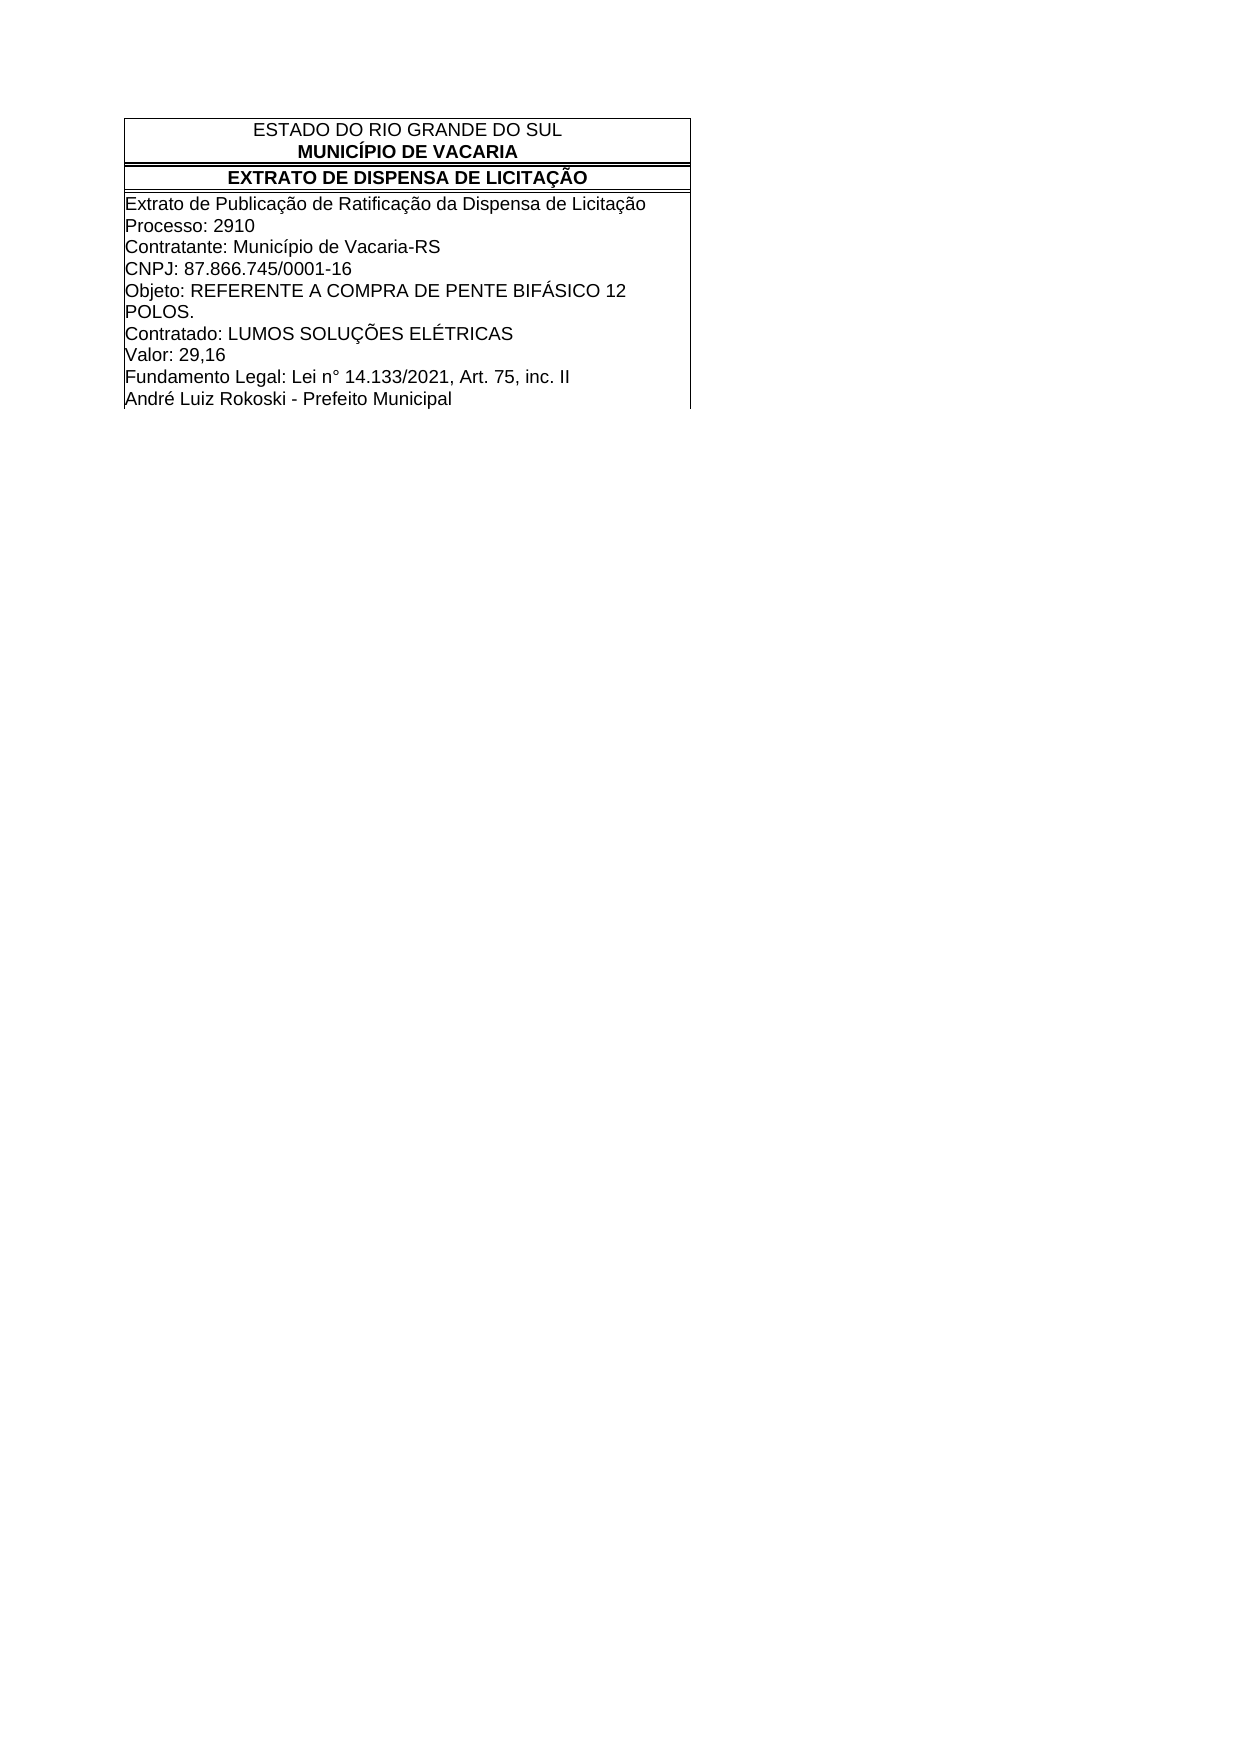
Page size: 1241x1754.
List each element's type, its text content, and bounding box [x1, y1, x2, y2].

table_header ESTADO DO RIO GRANDE DO SUL [125, 119, 690, 141]
table_cell MUNICÍPIO DE VACARIA [125, 141, 690, 162]
table_cell Extrato de Publicação de Ratificação da Dispensa de Licitação Processo: 2910 Contratante: Município de Vacaria-RS CNPJ: 87.866.745/0001-16 Objeto: REFERENTE A COMPRA DE PENTE BIFÁSICO 12 POLOS. Contratado: LUMOS SOLUÇÕES ELÉTRICAS Valor: 29,16 Fundamento Legal: Lei n° 14.133/2021, Art. 75, inc. II André Luiz Rokoski - Prefeito Municipal [125, 193, 690, 409]
table_cell EXTRATO DE DISPENSA DE LICITAÇÃO [125, 167, 690, 188]
